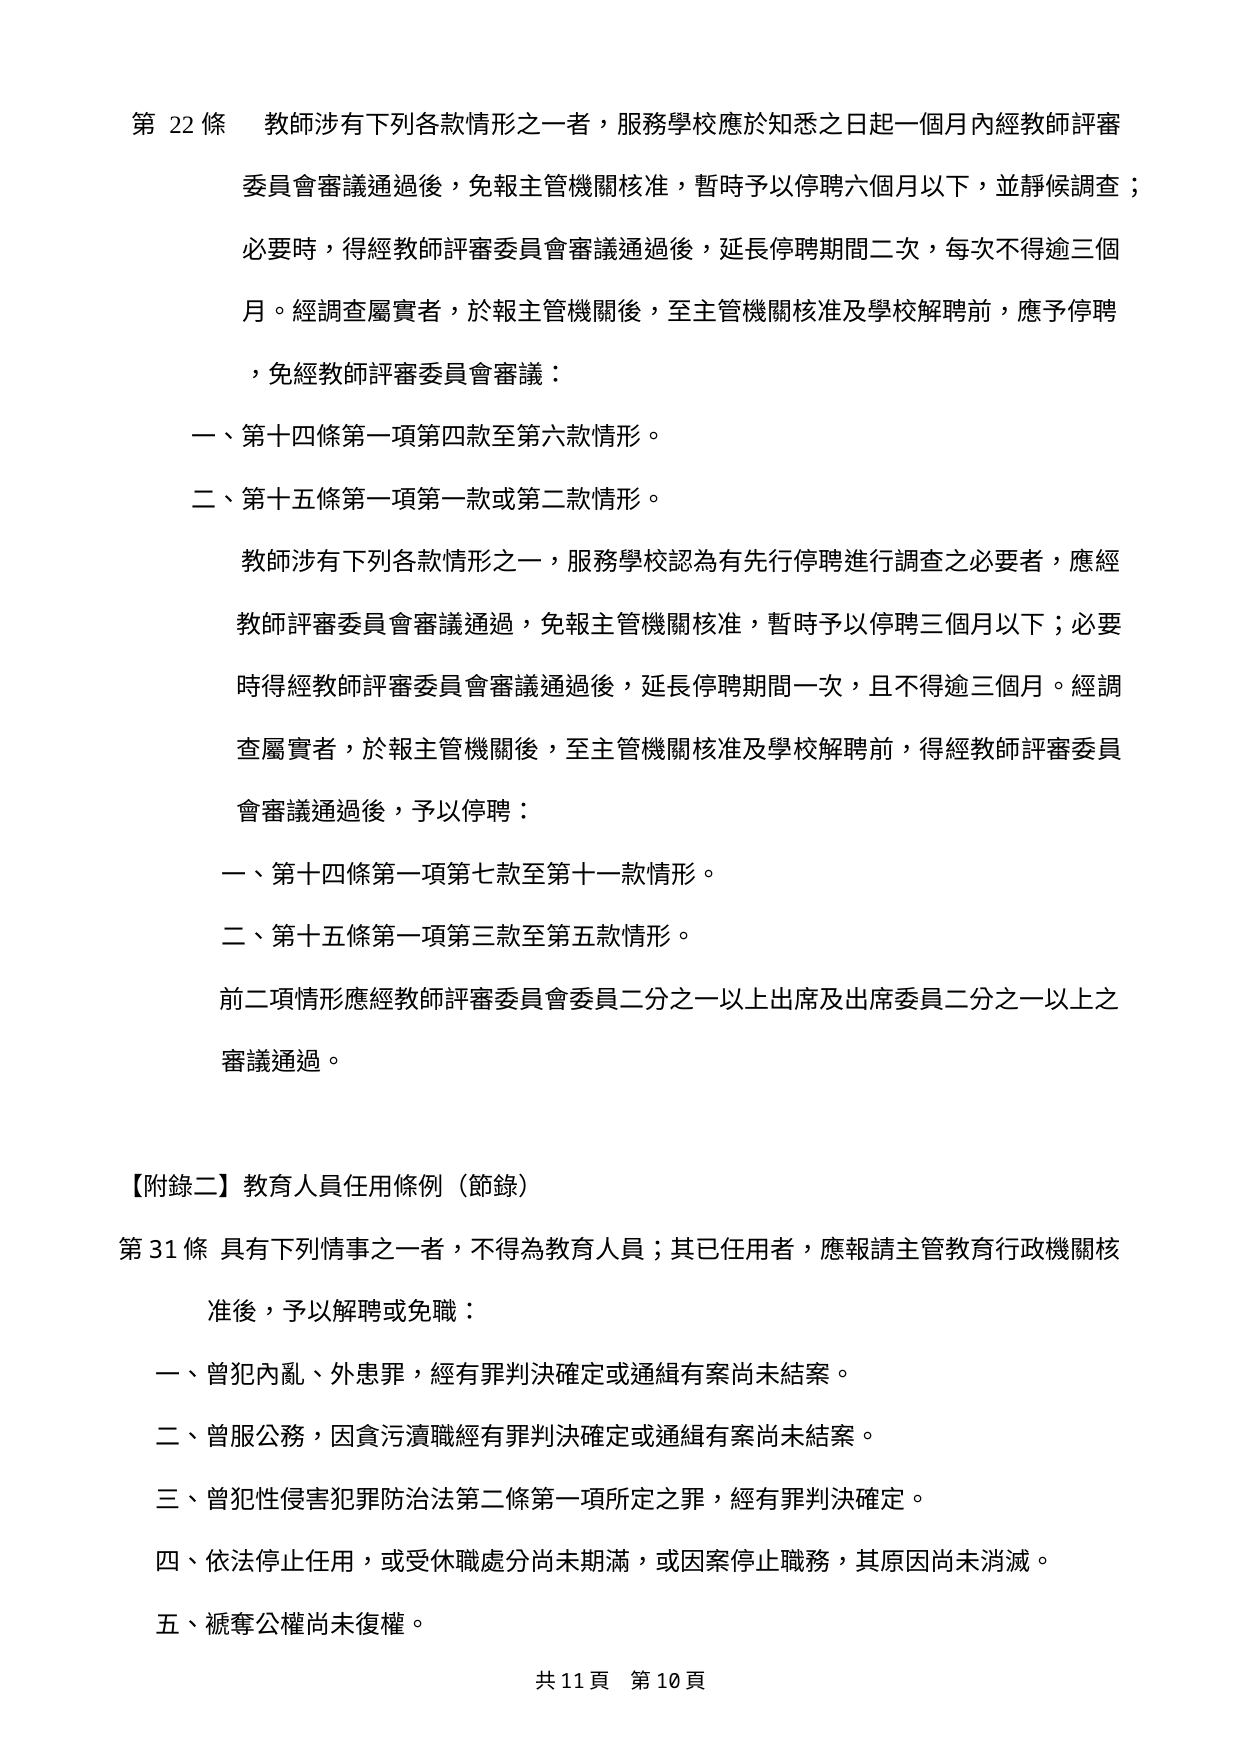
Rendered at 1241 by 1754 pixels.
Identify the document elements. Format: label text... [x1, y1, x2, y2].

text 三、曾犯性侵害犯罪防治法第二條第一項所定之罪，經有罪判決確定。 [118, 1456, 1122, 1518]
text 五、褫奪公權尚未復權。 [118, 1581, 1122, 1643]
text 教師涉有下列各款情形之一，服務學校認為有先行停聘進行調查之必要者，應經教師評審委員會審議通過，免報主管機關核准，暫時予以停聘三個月以下；必要時得經教師評審委員會審議通過後，延長停聘期間一次，且不得逾三個月。經調查屬實者，於報主管機關後，至主管機關核准及學校解聘前，得經教師評審委員會審議通過後，予以停聘： [177, 518, 1122, 831]
text 二、第十五條第一項第一款或第二款情形。 [191, 456, 1122, 518]
text 四、依法停止任用，或受休職處分尚未期滿，或因案停止職務，其原因尚未消滅。 [118, 1518, 1122, 1581]
text 二、第十五條第一項第三款至第五款情形。 [118, 893, 1122, 956]
text 第 22 條 教師涉有下列各款情形之一者，服務學校應於知悉之日起一個月內經教師評審委員會審議通過後，免報主管機關核准，暫時予以停聘六個月以下，並靜候調查；必要時，得經教師評審委員會審議通過後，延長停聘期間二次，每次不得逾三個月。經調查屬實者，於報主管機關後，至主管機關核准及學校解聘前，應予停聘 [118, 81, 1122, 331]
text 一、第十四條第一項第四款至第六款情形。 [191, 393, 1122, 456]
text 第31條 具有下列情事之一者，不得為教育人員；其已任用者，應報請主管教育行政機關核准後，予以解聘或免職： [118, 1206, 1122, 1331]
text 二、曾服公務，因貪污瀆職經有罪判決確定或通緝有案尚未結案。 [118, 1393, 1122, 1456]
text 一、第十四條第一項第七款至第十一款情形。 [118, 831, 1122, 893]
text 一、曾犯內亂、外患罪，經有罪判決確定或通緝有案尚未結案。 [118, 1331, 1122, 1393]
text ，免經教師評審委員會審議： [118, 331, 1122, 393]
text 【附錄二】教育人員任用條例（節錄） [118, 1143, 1122, 1206]
text 前二項情形應經教師評審委員會委員二分之一以上出席及出席委員二分之一以上之審議通過。 [219, 956, 1122, 1081]
